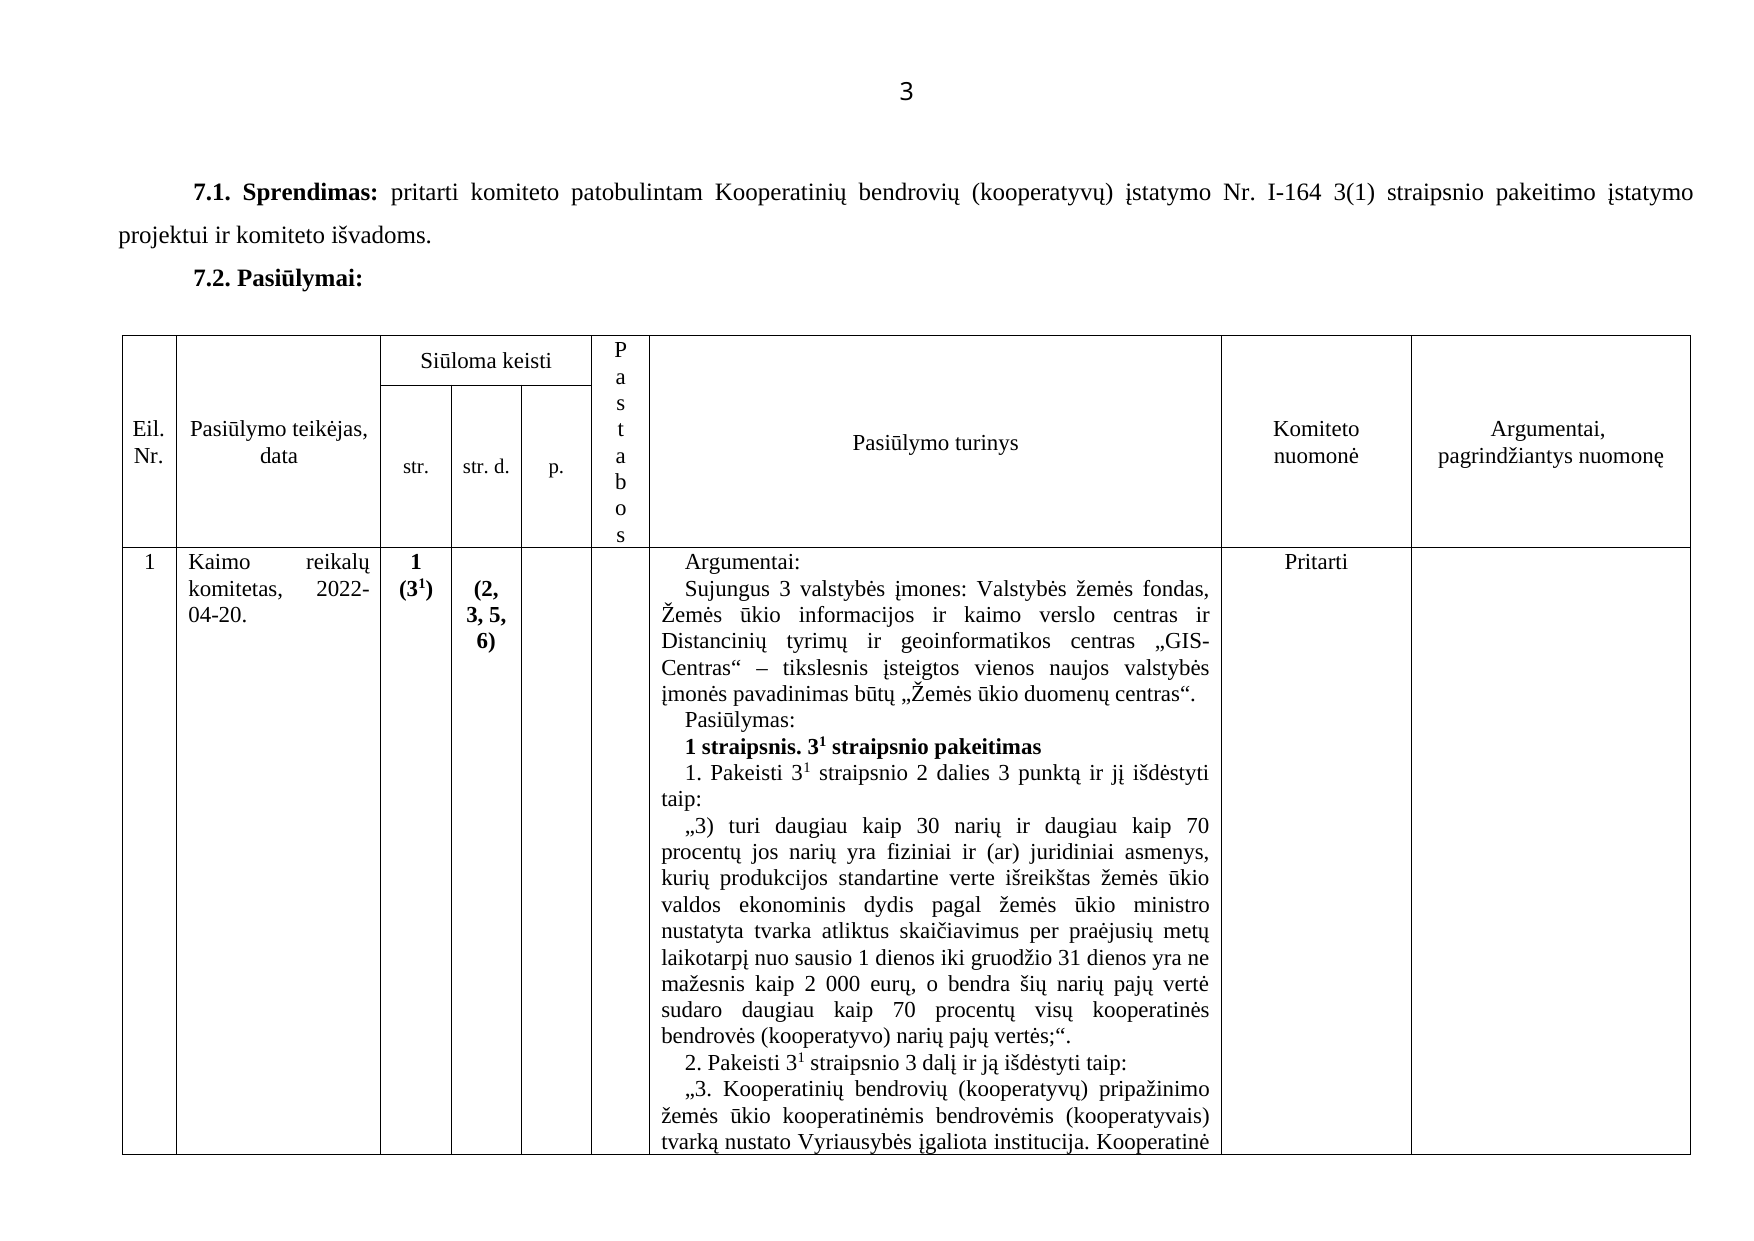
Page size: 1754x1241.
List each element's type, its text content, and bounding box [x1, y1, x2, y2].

table_cell [592, 548, 649, 1154]
table_cell Kaimo reikalų komitetas, 2022-04-20. [177, 548, 380, 1154]
table_header Pasiūlymo teikėjas, data [177, 336, 380, 547]
table_cell str. d. [452, 386, 521, 547]
text 7.1. Sprendimas: pritarti komiteto patobulintam Kooperatinių bendrovių (kooperatyvų) įstatymo Nr. I-164 3(1) straipsnio pakeitimo įstatymo projektui ir komiteto išvadoms. [118, 177, 1695, 249]
text 7.2. Pasiūlymai: [118, 263, 1695, 292]
table_header Pasiūlymo turinys [650, 336, 1221, 547]
table_header Pastabos [592, 336, 649, 547]
table_header Siūloma keisti [381, 336, 591, 384]
table_header Eil. Nr. [123, 336, 176, 547]
table_header Komiteto nuomonė [1222, 336, 1411, 547]
table_cell 1 (31) [381, 548, 451, 1154]
table_cell [522, 548, 591, 1154]
table_cell [1412, 548, 1690, 1154]
table_cell 1 [123, 548, 176, 1154]
table_cell (2, 3, 5, 6) [452, 548, 521, 1154]
table_header Argumentai, pagrindžiantys nuomonę [1412, 336, 1690, 547]
table_cell Pritarti [1222, 548, 1411, 1154]
table_cell p. [522, 386, 591, 547]
table_cell Argumentai: Sujungus 3 valstybės įmones: Valstybės žemės fondas, Žemės ūkio informacijos ir kaimo verslo centras ir Distancinių tyrimų ir geoinformatikos centras „GIS-Centras“ – tikslesnis įsteigtos vienos naujos valstybės įmonės pavadinimas būtų „Žemės ūkio duomenų centras“. Pasiūlymas: 1 straipsnis. 31 straipsnio pakeitimas 1. Pakeisti 31 straipsnio 2 dalies 3 punktą ir jį išdėstyti taip: „3) turi daugiau kaip 30 narių ir daugiau kaip 70 procentų jos narių yra fiziniai ir (ar) juridiniai asmenys, kurių produkcijos standartine verte išreikštas žemės ūkio valdos ekonominis dydis pagal žemės ūkio ministro nustatyta tvarka atliktus skaičiavimus per praėjusių metų laikotarpį nuo sausio 1 dienos iki gruodžio 31 dienos yra ne mažesnis kaip 2 000 eurų, o bendra šių narių pajų vertė sudaro daugiau kaip 70 procentų visų kooperatinės bendrovės (kooperatyvo) narių pajų vertės;“. 2. Pakeisti 31 straipsnio 3 dalį ir ją išdėstyti taip: „3. Kooperatinių bendrovių (kooperatyvų) pripažinimo žemės ūkio kooperatinėmis bendrovėmis (kooperatyvais) tvarką nustato Vyriausybės įgaliota institucija. Kooperatinė [650, 548, 1221, 1154]
table_cell str. [381, 386, 451, 547]
